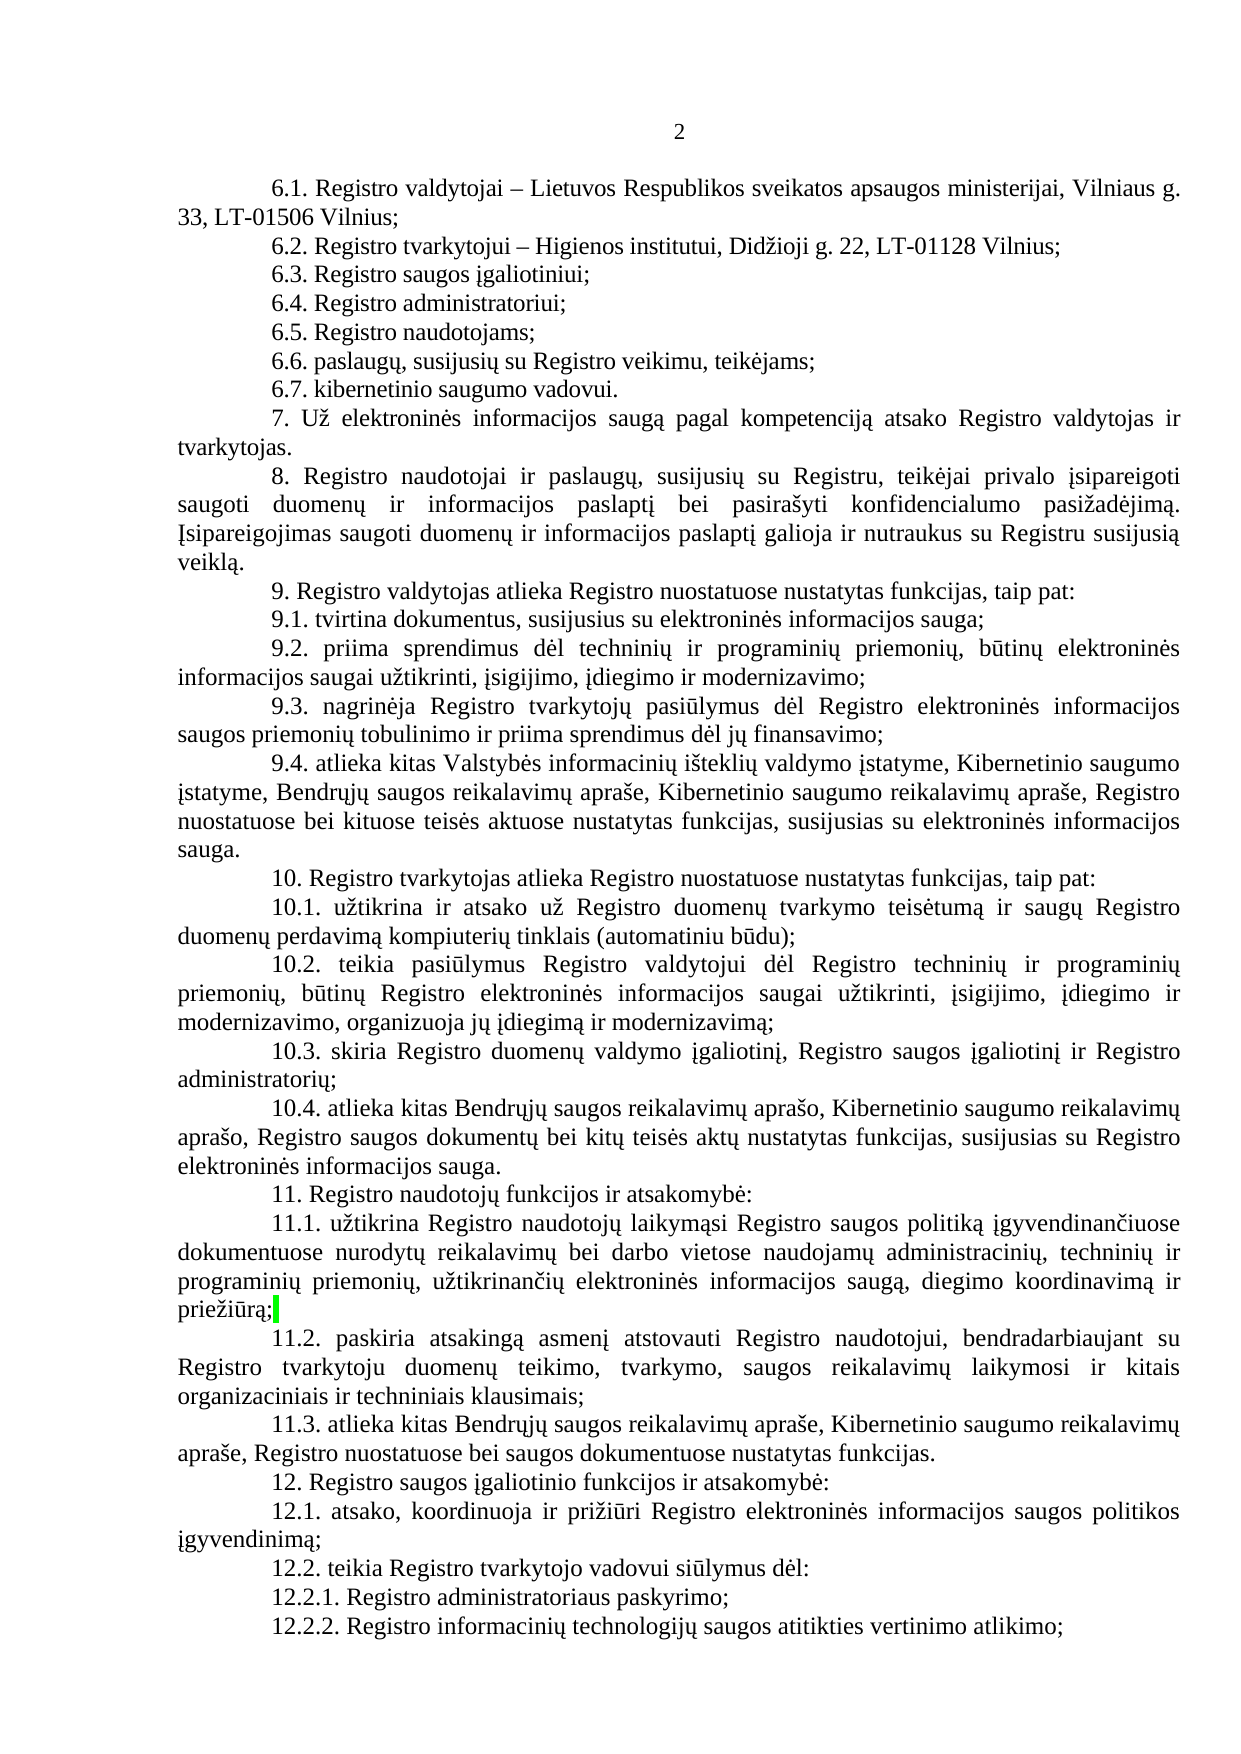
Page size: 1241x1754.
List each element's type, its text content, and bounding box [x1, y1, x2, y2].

text 11.3. atlieka kitas Bendrųjų saugos reikalavimų apraše, Kibernetinio saugumo reikalavimų apraše, Registro nuostatuose bei saugos dokumentuose nustatytas funkcijas. [177, 1409, 1181, 1467]
text 6.5. Registro naudotojams; [177, 317, 1181, 346]
text 9. Registro valdytojas atlieka Registro nuostatuose nustatytas funkcijas, taip pat: [177, 576, 1181, 604]
text 11. Registro naudotojų funkcijos ir atsakomybė: [177, 1179, 1181, 1208]
text 12.2.1. Registro administratoriaus paskyrimo; [177, 1582, 1181, 1611]
text 10.1. užtikrina ir atsako už Registro duomenų tvarkymo teisėtumą ir saugų Registro duomenų perdavimą kompiuterių tinklais (automatiniu būdu); [177, 892, 1181, 949]
text 10.4. atlieka kitas Bendrųjų saugos reikalavimų aprašo, Kibernetinio saugumo reikalavimų aprašo, Registro saugos dokumentų bei kitų teisės aktų nustatytas funkcijas, susijusias su Registro elektroninės informacijos sauga. [177, 1093, 1181, 1179]
text 6.2. Registro tvarkytojui – Higienos institutui, Didžioji g. 22, LT-01128 Vilnius; [177, 231, 1181, 259]
text 9.4. atlieka kitas Valstybės informacinių išteklių valdymo įstatyme, Kibernetinio saugumo įstatyme, Bendrųjų saugos reikalavimų apraše, Kibernetinio saugumo reikalavimų apraše, Registro nuostatuose bei kituose teisės aktuose nustatytas funkcijas, susijusias su elektroninės informacijos sauga. [177, 748, 1181, 863]
text 12.1. atsako, koordinuoja ir prižiūri Registro elektroninės informacijos saugos politikos įgyvendinimą; [177, 1496, 1181, 1553]
text 11.2. paskiria atsakingą asmenį atstovauti Registro naudotojui, bendradarbiaujant su Registro tvarkytoju duomenų teikimo, tvarkymo, saugos reikalavimų laikymosi ir kitais organizaciniais ir techniniais klausimais; [177, 1323, 1181, 1409]
text 10.2. teikia pasiūlymus Registro valdytojui dėl Registro techninių ir programinių priemonių, būtinų Registro elektroninės informacijos saugai užtikrinti, įsigijimo, įdiegimo ir modernizavimo, organizuoja jų įdiegimą ir modernizavimą; [177, 949, 1181, 1036]
text 6.3. Registro saugos įgaliotiniui; [177, 259, 1181, 288]
text 12. Registro saugos įgaliotinio funkcijos ir atsakomybė: [177, 1467, 1181, 1496]
text 9.2. priima sprendimus dėl techninių ir programinių priemonių, būtinų elektroninės informacijos saugai užtikrinti, įsigijimo, įdiegimo ir modernizavimo; [177, 633, 1181, 691]
text 6.7. kibernetinio saugumo vadovui. [177, 374, 1181, 403]
text 10. Registro tvarkytojas atlieka Registro nuostatuose nustatytas funkcijas, taip pat: [177, 863, 1181, 892]
text 12.2. teikia Registro tvarkytojo vadovui siūlymus dėl: [177, 1553, 1181, 1582]
text 7. Už elektroninės informacijos saugą pagal kompetenciją atsako Registro valdytojas ir tvarkytojas. [177, 403, 1181, 461]
text 9.1. tvirtina dokumentus, susijusius su elektroninės informacijos sauga; [177, 604, 1181, 633]
text 9.3. nagrinėja Registro tvarkytojų pasiūlymus dėl Registro elektroninės informacijos saugos priemonių tobulinimo ir priima sprendimus dėl jų finansavimo; [177, 691, 1181, 748]
text 6.1. Registro valdytojai – Lietuvos Respublikos sveikatos apsaugos ministerijai, Vilniaus g. 33, LT-01506 Vilnius; [177, 173, 1181, 231]
text 12.2.2. Registro informacinių technologijų saugos atitikties vertinimo atlikimo; [177, 1611, 1181, 1639]
text 6.4. Registro administratoriui; [177, 288, 1181, 317]
text 11.1. užtikrina Registro naudotojų laikymąsi Registro saugos politiką įgyvendinančiuose dokumentuose nurodytų reikalavimų bei darbo vietose naudojamų administracinių, techninių ir programinių priemonių, užtikrinančių elektroninės informacijos saugą, diegimo koordinavimą ir priežiūrą; [177, 1208, 1181, 1323]
text 8. Registro naudotojai ir paslaugų, susijusių su Registru, teikėjai privalo įsipareigoti saugoti duomenų ir informacijos paslaptį bei pasirašyti konfidencialumo pasižadėjimą. Įsipareigojimas saugoti duomenų ir informacijos paslaptį galioja ir nutraukus su Registru susijusią veiklą. [177, 461, 1181, 576]
text 6.6. paslaugų, susijusių su Registro veikimu, teikėjams; [177, 346, 1181, 374]
text 10.3. skiria Registro duomenų valdymo įgaliotinį, Registro saugos įgaliotinį ir Registro administratorių; [177, 1036, 1181, 1093]
